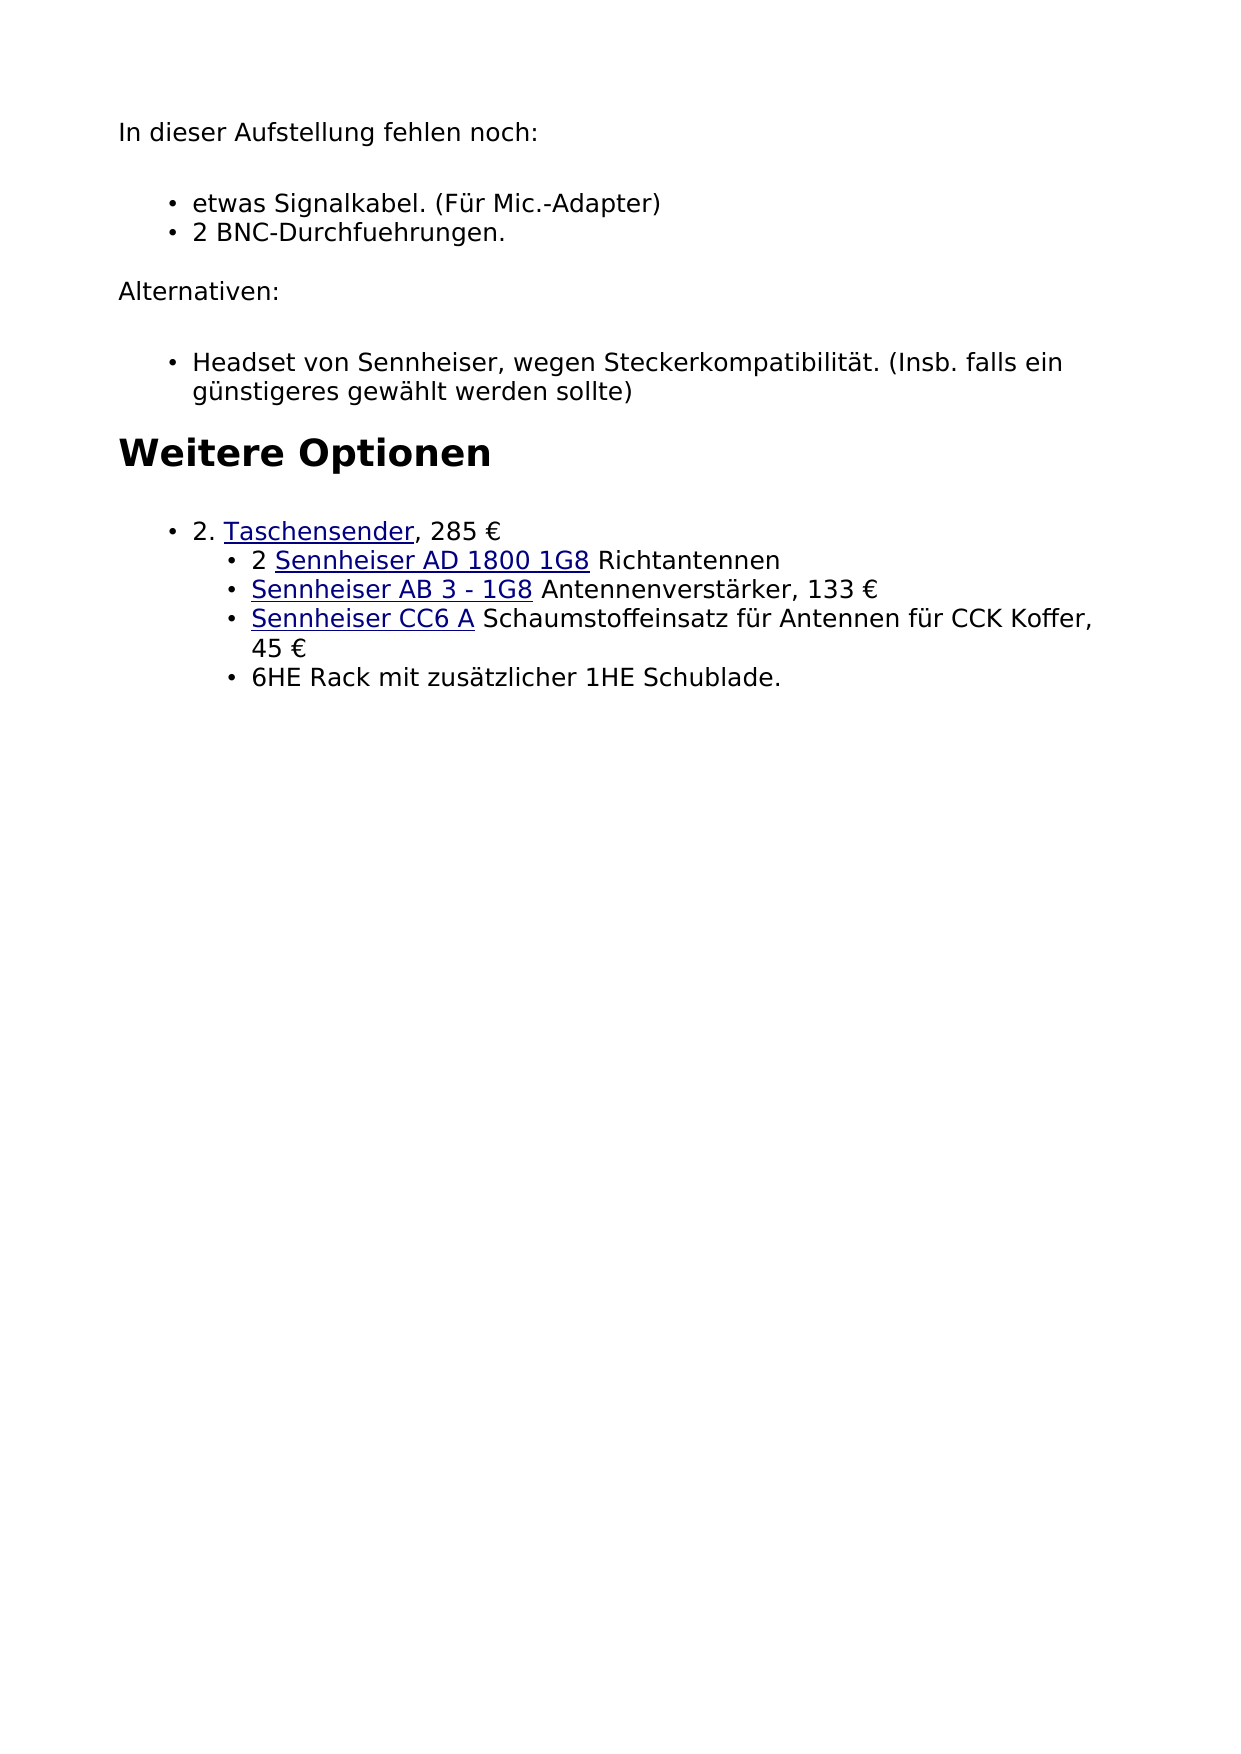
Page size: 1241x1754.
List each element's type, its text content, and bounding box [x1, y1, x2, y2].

list Sennheiser CC6 A Schaumstoffeinsatz für Antennen für CCK Koffer, 45 € [236, 605, 1122, 663]
list etwas Signalkabel. (Für Mic.-Adapter) [177, 189, 1122, 218]
list Sennheiser AB 3 - 1G8 Antennenverstärker, 133 € [236, 576, 1122, 605]
text In dieser Aufstellung fehlen noch: [118, 118, 1122, 147]
list Headset von Sennheiser, wegen Steckerkompatibilität. (Insb. falls ein günstigeres gewählt werden sollte) [177, 348, 1122, 407]
list 2 BNC-Durchfuehrungen. [177, 218, 1122, 248]
list 2 Sennheiser AD 1800 1G8 Richtantennen [236, 546, 1122, 576]
list 6HE Rack mit zusätzlicher 1HE Schublade. [236, 663, 1122, 692]
list 2. Taschensender, 285 € [177, 517, 1122, 546]
subtitle Weitere Optionen [118, 432, 1122, 475]
text Alternativen: [118, 277, 1122, 306]
